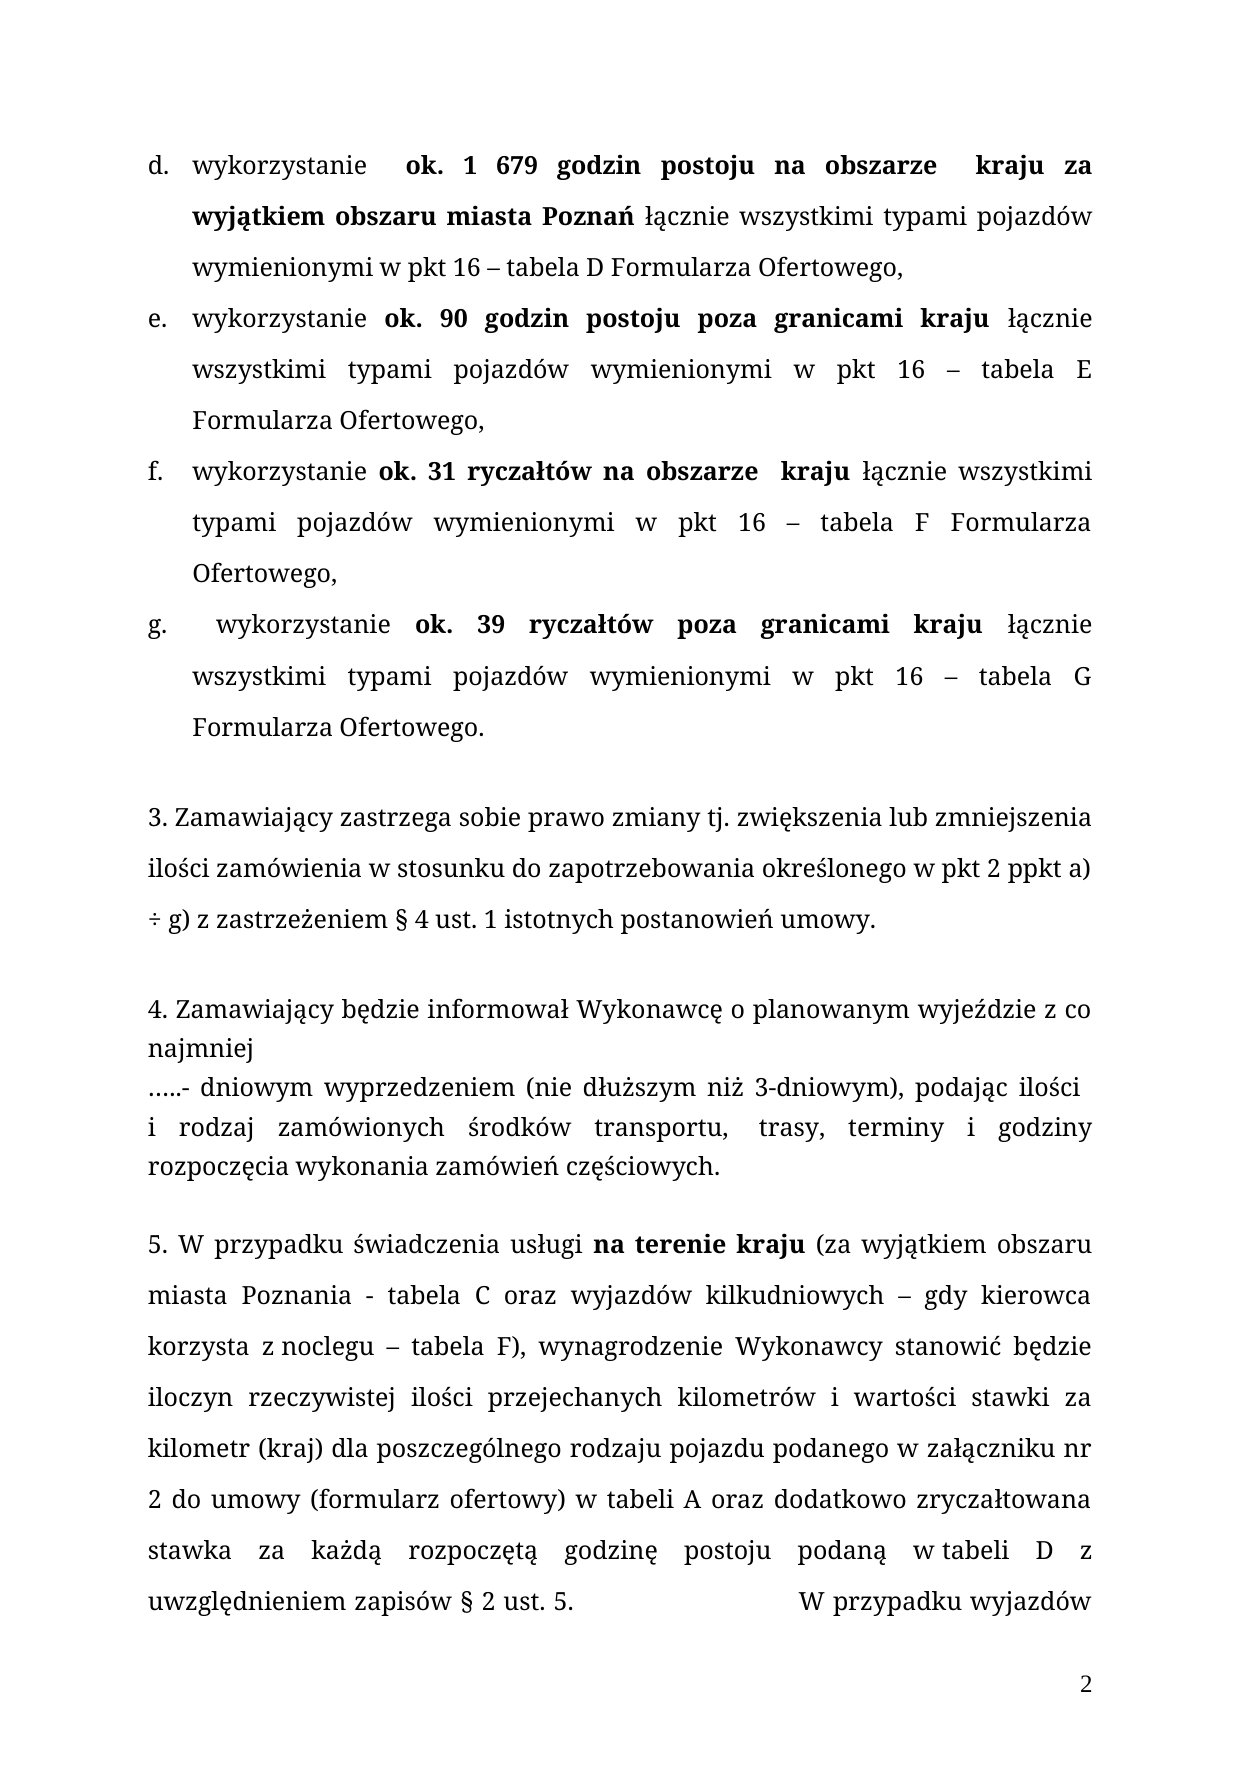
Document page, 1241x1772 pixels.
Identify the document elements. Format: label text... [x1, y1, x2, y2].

list wykorzystanie ok. 90 godzin postoju poza granicami kraju łącznie wszystkimi typami pojazdów wymienionymi w pkt 16 – tabela E Formularza Ofertowego, [148, 301, 1092, 437]
text 4. Zamawiający będzie informował Wykonawcę o planowanym wyjeździe z co najmniej …..- dniowym wyprzedzeniem (nie dłuższym niż 3-dniowym), podając ilości i rodzaj zamówionych środków transportu, trasy, terminy i godziny rozpoczęcia wykonania zamówień częściowych. [148, 992, 1092, 1182]
text 5. W przypadku świadczenia usługi na terenie kraju (za wyjątkiem obszaru miasta Poznania - tabela C oraz wyjazdów kilkudniowych – gdy kierowca korzysta z noclegu – tabela F), wynagrodzenie Wykonawcy stanowić będzie iloczyn rzeczywistej ilości przejechanych kilometrów i wartości stawki za kilometr (kraj) dla poszczególnego rodzaju pojazdu podanego w załączniku nr 2 do umowy (formularz ofertowy) w tabeli A oraz dodatkowo zryczałtowana stawka za każdą rozpoczętą godzinę postoju podaną w tabeli D z uwzględnieniem zapisów § 2 ust. 5. W przypadku wyjazdów [148, 1227, 1092, 1618]
list wykorzystanie ok. 1 679 godzin postoju na obszarze kraju za wyjątkiem obszaru miasta Poznań łącznie wszystkimi typami pojazdów wymienionymi w pkt 16 – tabela D Formularza Ofertowego, [148, 148, 1092, 284]
text 3. Zamawiający zastrzega sobie prawo zmiany tj. zwiększenia lub zmniejszenia ilości zamówienia w stosunku do zapotrzebowania określonego w pkt 2 ppkt a) ÷ g) z zastrzeżeniem § 4 ust. 1 istotnych postanowień umowy. [148, 799, 1092, 936]
list wykorzystanie ok. 31 ryczałtów na obszarze kraju łącznie wszystkimi typami pojazdów wymienionymi w pkt 16 – tabela F Formularza Ofertowego, [148, 454, 1092, 590]
list wykorzystanie ok. 39 ryczałtów poza granicami kraju łącznie wszystkimi typami pojazdów wymienionymi w pkt 16 – tabela G Formularza Ofertowego. [148, 607, 1092, 743]
